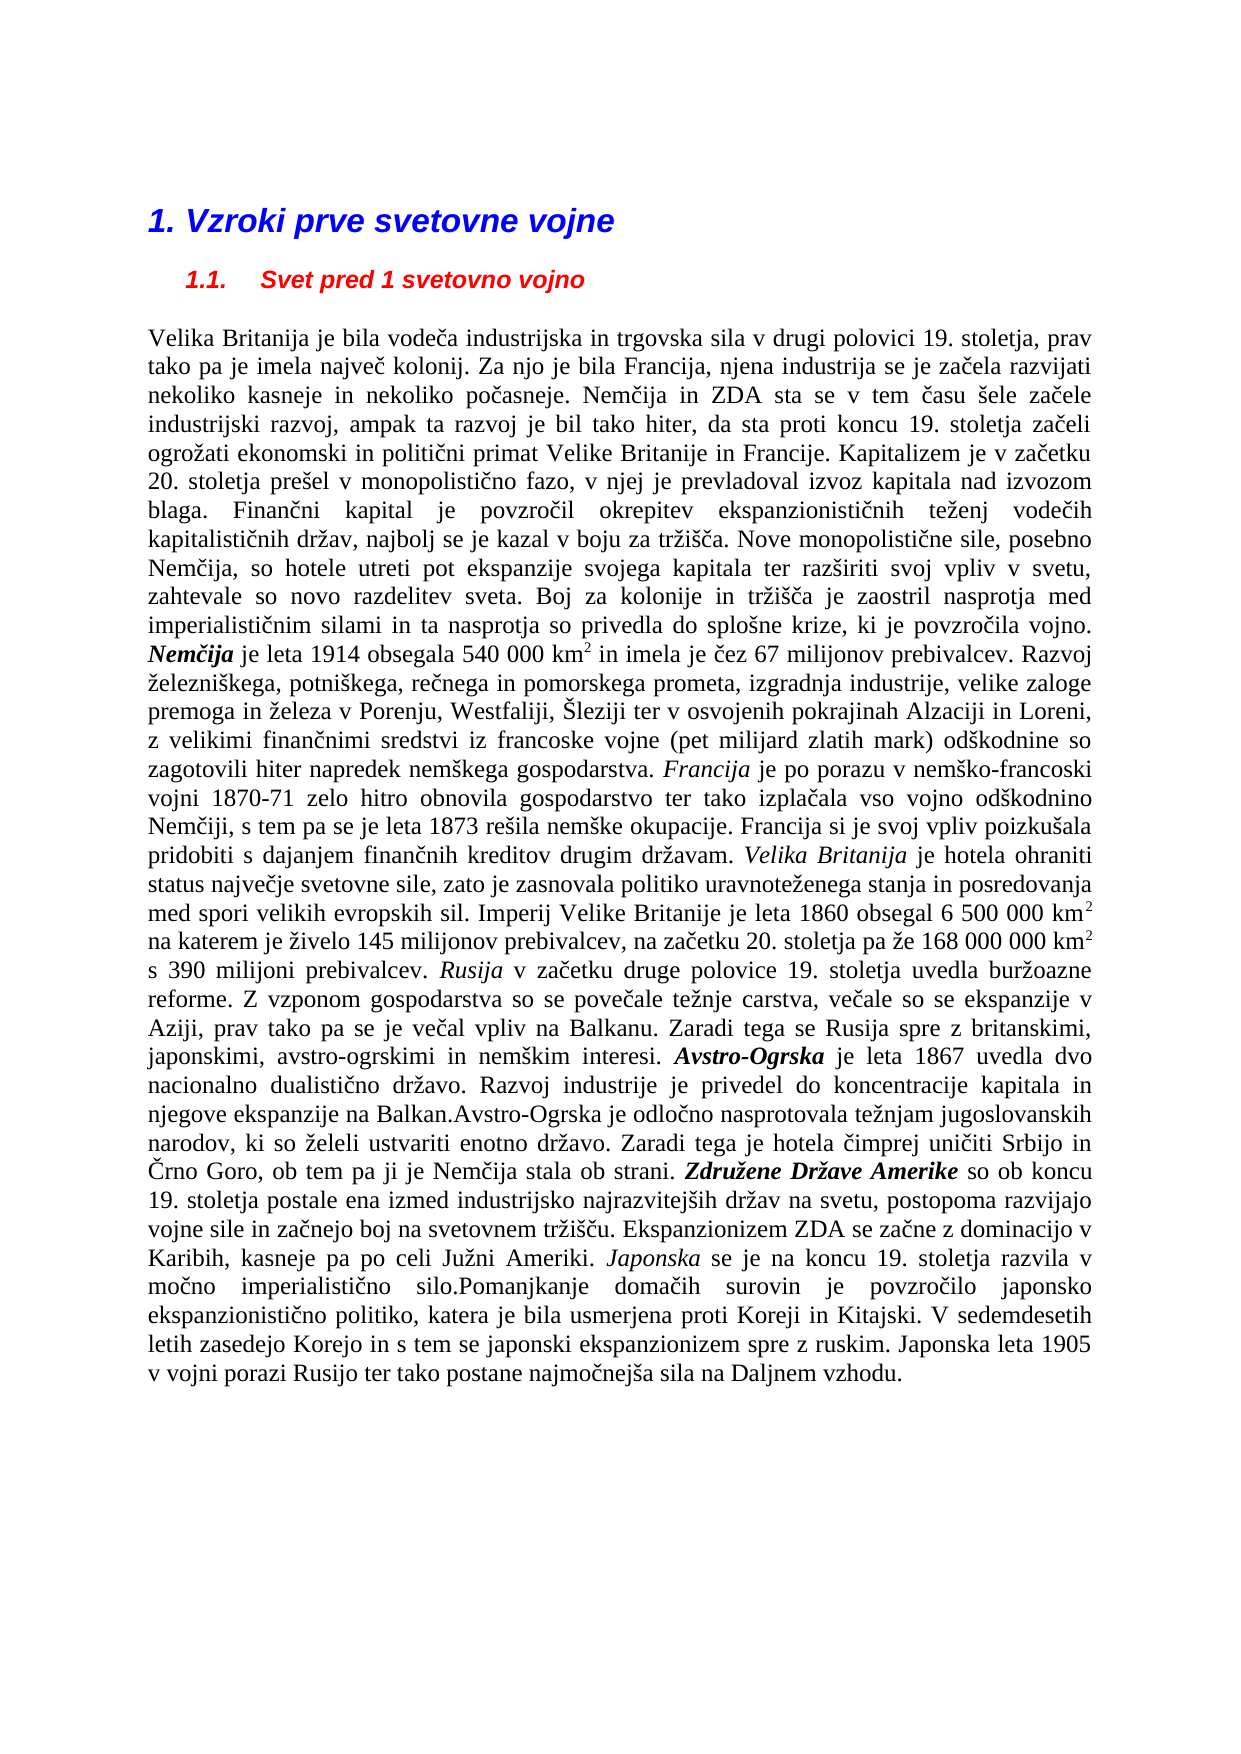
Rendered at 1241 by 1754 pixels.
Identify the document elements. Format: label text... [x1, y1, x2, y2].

list Svet pred 1 svetovno vojno [185, 265, 1093, 293]
text Velika Britanija je bila vodeča industrijska in trgovska sila v drugi polovici 19. stoletja, prav tako pa je imela največ kolonij. Za njo je bila Francija, njena industrija se je začela razvijati nekoliko kasneje in nekoliko počasneje. Nemčija in ZDA sta se v tem času šele začele industrijski razvoj, ampak ta razvoj je bil tako hiter, da sta proti koncu 19. stoletja začeli ogrožati ekonomski in politični primat Velike Britanije in Francije. Kapitalizem je v začetku 20. stoletja prešel v monopolistično fazo, v njej je prevladoval izvoz kapitala nad izvozom blaga. Finančni kapital je povzročil okrepitev ekspanzionističnih teženj vodečih kapitalističnih držav, najbolj se je kazal v boju za tržišča. Nove monopolistične sile, posebno Nemčija, so hotele utreti pot ekspanzije svojega kapitala ter razširiti svoj vpliv v svetu, zahtevale so novo razdelitev sveta. Boj za kolonije in tržišča je zaostril nasprotja med imperialističnim silami in ta nasprotja so privedla do splošne krize, ki je povzročila vojno. Nemčija je leta 1914 obsegala 540 000 km2 in imela je čez 67 milijonov prebivalcev. Razvoj železniškega, potniškega, rečnega in pomorskega prometa, izgradnja industrije, velike zaloge premoga in železa v Porenju, Westfaliji, Šleziji ter v osvojenih pokrajinah Alzaciji in Loreni, z velikimi finančnimi sredstvi iz francoske vojne (pet milijard zlatih mark) odškodnine so zagotovili hiter napredek nemškega gospodarstva. Francija je po porazu v nemško-francoski vojni 1870-71 zelo hitro obnovila gospodarstvo ter tako izplačala vso vojno odškodnino Nemčiji, s tem pa se je leta 1873 rešila nemške okupacije. Francija si je svoj vpliv poizkušala pridobiti s dajanjem finančnih kreditov drugim državam. Velika Britanija je hotela ohraniti status največje svetovne sile, zato je zasnovala politiko uravnoteženega stanja in posredovanja med spori velikih evropskih sil. Imperij Velike Britanije je leta 1860 obsegal 6 500 000 km2 na katerem je živelo 145 milijonov prebivalcev, na začetku 20. stoletja pa že 168 000 000 km2 s 390 milijoni prebivalcev. Rusija v začetku druge polovice 19. stoletja uvedla buržoazne reforme. Z vzponom gospodarstva so se povečale težnje carstva, večale so se ekspanzije v Aziji, prav tako pa se je večal vpliv na Balkanu. Zaradi tega se Rusija spre z britanskimi, japonskimi, avstro-ogrskimi in nemškim interesi. Avstro-Ogrska je leta 1867 uvedla dvo nacionalno dualistično državo. Razvoj industrije je privedel do koncentracije kapitala in njegove ekspanzije na Balkan.Avstro-Ogrska je odločno nasprotovala težnjam jugoslovanskih narodov, ki so želeli ustvariti enotno državo. Zaradi tega je hotela čimprej uničiti Srbijo in Črno Goro, ob tem pa ji je Nemčija stala ob strani. Združene Države Amerike so ob koncu 19. stoletja postale ena izmed industrijsko najrazvitejših držav na svetu, postopoma razvijajo vojne sile in začnejo boj na svetovnem tržišču. Ekspanzionizem ZDA se začne z dominacijo v Karibih, kasneje pa po celi Južni Ameriki. Japonska se je na koncu 19. stoletja razvila v močno imperialistično silo.Pomanjkanje domačih surovin je povzročilo japonsko ekspanzionistično politiko, katera je bila usmerjena proti Koreji in Kitajski. V sedemdesetih letih zasedejo Korejo in s tem se japonski ekspanzionizem spre z ruskim. Japonska leta 1905 v vojni porazi Rusijo ter tako postane najmočnejša sila na Daljnem vzhodu. [148, 323, 1093, 1386]
list Vzroki prve svetovne vojne [148, 201, 1093, 240]
